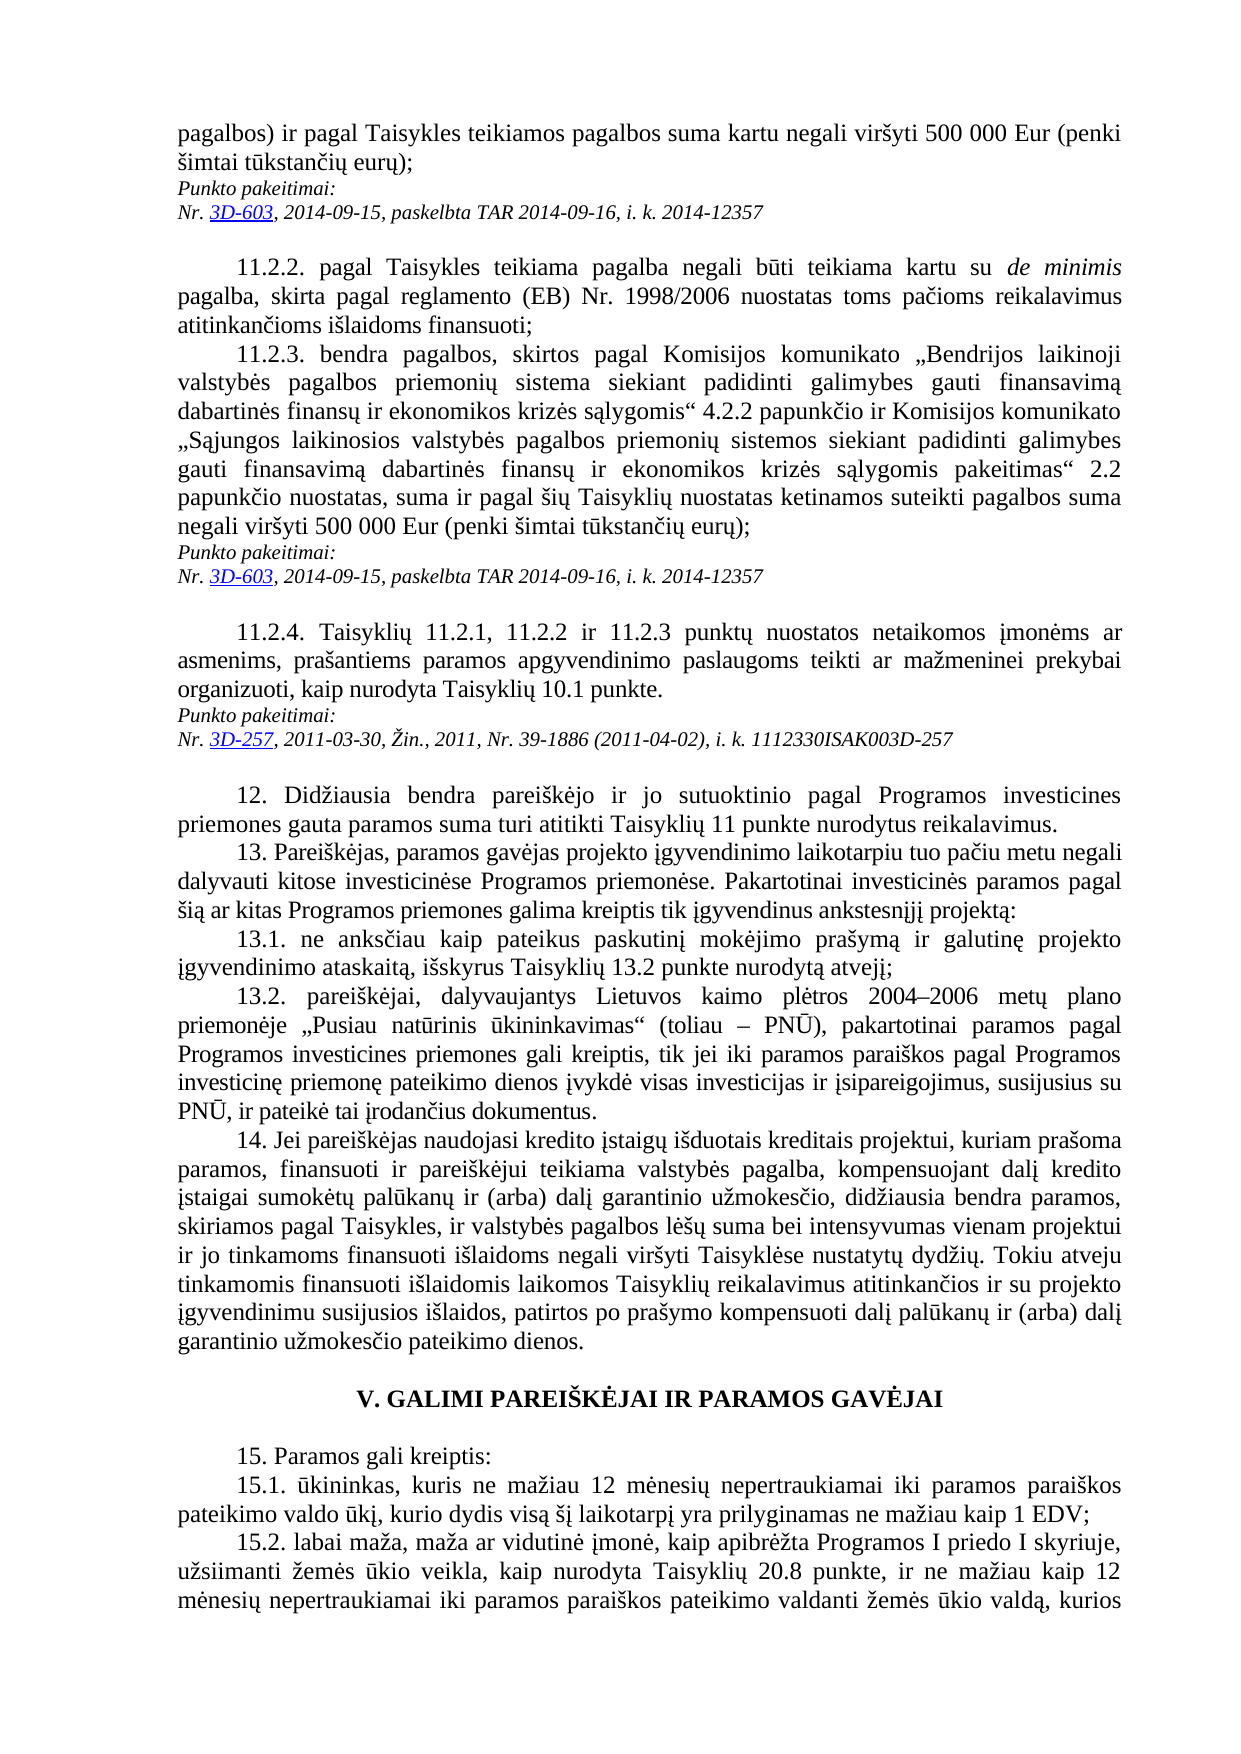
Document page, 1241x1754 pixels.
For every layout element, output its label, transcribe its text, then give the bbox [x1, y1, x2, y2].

text Punkto pakeitimai: [177, 176, 1122, 200]
text 14. Jei pareiškėjas naudojasi kredito įstaigų išduotais kreditais projektui, kuriam prašoma paramos, finansuoti ir pareiškėjui teikiama valstybės pagalba, kompensuojant dalį kredito įstaigai sumokėtų palūkanų ir (arba) dalį garantinio užmokesčio, didžiausia bendra paramos, skiriamos pagal Taisykles, ir valstybės pagalbos lėšų suma bei intensyvumas vienam projektui ir jo tinkamoms finansuoti išlaidoms negali viršyti Taisyklėse nustatytų dydžių. Tokiu atveju tinkamomis finansuoti išlaidomis laikomos Taisyklių reikalavimus atitinkančios ir su projekto įgyvendinimu susijusios išlaidos, patirtos po prašymo kompensuoti dalį palūkanų ir (arba) dalį garantinio užmokesčio pateikimo dienos. [177, 1125, 1122, 1355]
text Nr. 3D-257, 2011-03-30, Žin., 2011, Nr. 39-1886 (2011-04-02), i. k. 1112330ISAK003D-257 [177, 727, 1122, 751]
text Nr. 3D-603, 2014-09-15, paskelbta TAR 2014-09-16, i. k. 2014-12357 [177, 564, 1122, 588]
text V. GALIMI PAREIŠKĖJAI IR PARAMOS GAVĖJAI [177, 1384, 1122, 1412]
text 15. Paramos gali kreiptis: [177, 1441, 1122, 1470]
text Nr. 3D-603, 2014-09-15, paskelbta TAR 2014-09-16, i. k. 2014-12357 [177, 200, 1122, 224]
text 13.2. pareiškėjai, dalyvaujantys Lietuvos kaimo plėtros 2004–2006 metų plano priemonėje „Pusiau natūrinis ūkininkavimas“ (toliau – PNŪ), pakartotinai paramos pagal Programos investicines priemones gali kreiptis, tik jei iki paramos paraiškos pagal Programos investicinę priemonę pateikimo dienos įvykdė visas investicijas ir įsipareigojimus, susijusius su PNŪ, ir pateikė tai įrodančius dokumentus. [177, 981, 1122, 1125]
text 12. Didžiausia bendra pareiškėjo ir jo sutuoktinio pagal Programos investicines priemones gauta paramos suma turi atitikti Taisyklių 11 punkte nurodytus reikalavimus. [177, 780, 1122, 837]
text 11.2.2. pagal Taisykles teikiama pagalba negali būti teikiama kartu su de minimis pagalba, skirta pagal reglamento (EB) Nr. 1998/2006 nuostatas toms pačioms reikalavimus atitinkančioms išlaidoms finansuoti; [177, 252, 1122, 339]
text Punkto pakeitimai: [177, 703, 1122, 727]
text 13. Pareiškėjas, paramos gavėjas projekto įgyvendinimo laikotarpiu tuo pačiu metu negali dalyvauti kitose investicinėse Programos priemonėse. Pakartotinai investicinės paramos pagal šią ar kitas Programos priemones galima kreiptis tik įgyvendinus ankstesnįjį projektą: [177, 837, 1122, 924]
text 11.2.4. Taisyklių 11.2.1, 11.2.2 ir 11.2.3 punktų nuostatos netaikomos įmonėms ar asmenims, prašantiems paramos apgyvendinimo paslaugoms teikti ar mažmeninei prekybai organizuoti, kaip nurodyta Taisyklių 10.1 punkte. [177, 617, 1122, 703]
text Punkto pakeitimai: [177, 540, 1122, 564]
text 15.1. ūkininkas, kuris ne mažiau 12 mėnesių nepertraukiamai iki paramos paraiškos pateikimo valdo ūkį, kurio dydis visą šį laikotarpį yra prilyginamas ne mažiau kaip 1 EDV; [177, 1470, 1122, 1527]
text 11.2.3. bendra pagalbos, skirtos pagal Komisijos komunikato „Bendrijos laikinoji valstybės pagalbos priemonių sistema siekiant padidinti galimybes gauti finansavimą dabartinės finansų ir ekonomikos krizės sąlygomis“ 4.2.2 papunkčio ir Komisijos komunikato „Sąjungos laikinosios valstybės pagalbos priemonių sistemos siekiant padidinti galimybes gauti finansavimą dabartinės finansų ir ekonomikos krizės sąlygomis pakeitimas“ 2.2 papunkčio nuostatas, suma ir pagal šių Taisyklių nuostatas ketinamos suteikti pagalbos suma negali viršyti 500 000 Eur (penki šimtai tūkstančių eurų); [177, 339, 1122, 540]
text 13.1. ne anksčiau kaip pateikus paskutinį mokėjimo prašymą ir galutinę projekto įgyvendinimo ataskaitą, išskyrus Taisyklių 13.2 punkte nurodytą atvejį; [177, 924, 1122, 981]
text 15.2. labai maža, maža ar vidutinė įmonė, kaip apibrėžta Programos I priedo I skyriuje, užsiimanti žemės ūkio veikla, kaip nurodyta Taisyklių 20.8 punkte, ir ne mažiau kaip 12 mėnesių nepertraukiamai iki paramos paraiškos pateikimo valdanti žemės ūkio valdą, kurios [177, 1527, 1122, 1614]
text pagalbos) ir pagal Taisykles teikiamos pagalbos suma kartu negali viršyti 500 000 Eur (penki šimtai tūkstančių eurų); [177, 118, 1122, 176]
